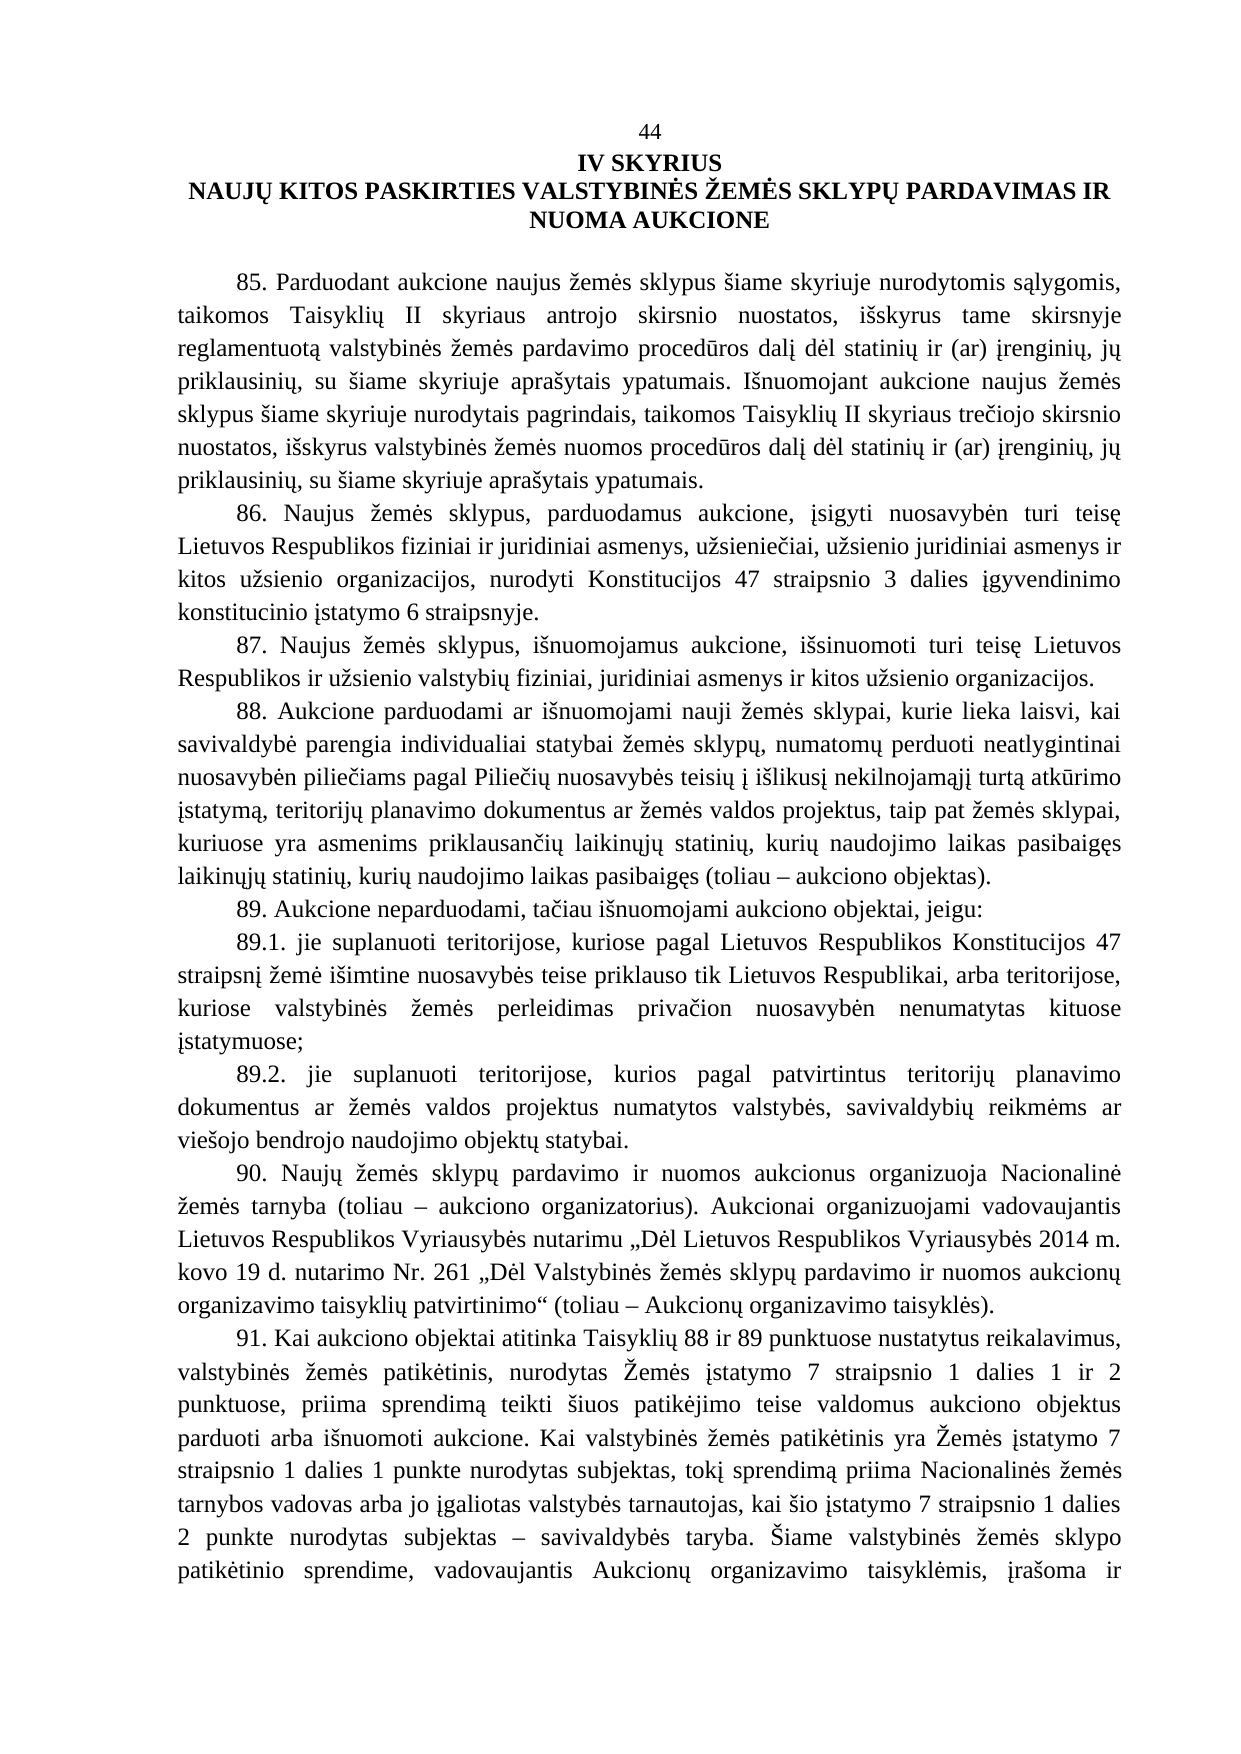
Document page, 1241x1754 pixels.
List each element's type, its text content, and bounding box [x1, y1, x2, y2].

text 86. Naujus žemės sklypus, parduodamus aukcione, įsigyti nuosavybėn turi teisę Lietuvos Respublikos fiziniai ir juridiniai asmenys, užsieniečiai, užsienio juridiniai asmenys ir kitos užsienio organizacijos, nurodyti Konstitucijos 47 straipsnio 3 dalies įgyvendinimo konstitucinio įstatymo 6 straipsnyje. [177, 498, 1122, 626]
text 89.1. jie suplanuoti teritorijose, kuriose pagal Lietuvos Respublikos Konstitucijos 47 straipsnį žemė išimtine nuosavybės teise priklauso tik Lietuvos Respublikai, arba teritorijose, kuriose valstybinės žemės perleidimas privačion nuosavybėn nenumatytas kituose įstatymuose; [177, 927, 1122, 1055]
text 88. Aukcione parduodami ar išnuomojami nauji žemės sklypai, kurie lieka laisvi, kai savivaldybė parengia individualiai statybai žemės sklypų, numatomų perduoti neatlygintinai nuosavybėn piliečiams pagal Piliečių nuosavybės teisių į išlikusį nekilnojamąjį turtą atkūrimo įstatymą, teritorijų planavimo dokumentus ar žemės valdos projektus, taip pat žemės sklypai, kuriuose yra asmenims priklausančių laikinųjų statinių, kurių naudojimo laikas pasibaigęs laikinųjų statinių, kurių naudojimo laikas pasibaigęs (toliau – aukciono objektas). [177, 696, 1122, 890]
text NAUJŲ KITOS PASKIRTIES VALSTYBINĖS ŽEMĖS SKLYPŲ PARDAVIMAS IR NUOMA AUKCIONE [177, 176, 1122, 234]
text 87. Naujus žemės sklypus, išnuomojamus aukcione, išsinuomoti turi teisę Lietuvos Respublikos ir užsienio valstybių fiziniai, juridiniai asmenys ir kitos užsienio organizacijos. [177, 630, 1122, 692]
text 89.2. jie suplanuoti teritorijose, kurios pagal patvirtintus teritorijų planavimo dokumentus ar žemės valdos projektus numatytos valstybės, savivaldybių reikmėms ar viešojo bendrojo naudojimo objektų statybai. [177, 1059, 1122, 1154]
text IV SKYRIUS [177, 148, 1122, 176]
text 85. Parduodant aukcione naujus žemės sklypus šiame skyriuje nurodytomis sąlygomis, taikomos Taisyklių II skyriaus antrojo skirsnio nuostatos, išskyrus tame skirsnyje reglamentuotą valstybinės žemės pardavimo procedūros dalį dėl statinių ir (ar) įrenginių, jų priklausinių, su šiame skyriuje aprašytais ypatumais. Išnuomojant aukcione naujus žemės sklypus šiame skyriuje nurodytais pagrindais, taikomos Taisyklių II skyriaus trečiojo skirsnio nuostatos, išskyrus valstybinės žemės nuomos procedūros dalį dėl statinių ir (ar) įrenginių, jų priklausinių, su šiame skyriuje aprašytais ypatumais. [177, 267, 1122, 494]
text 90. Naujų žemės sklypų pardavimo ir nuomos aukcionus organizuoja Nacionalinė žemės tarnyba (toliau – aukciono organizatorius). Aukcionai organizuojami vadovaujantis Lietuvos Respublikos Vyriausybės nutarimu „Dėl Lietuvos Respublikos Vyriausybės 2014 m. kovo 19 d. nutarimo Nr. 261 „Dėl Valstybinės žemės sklypų pardavimo ir nuomos aukcionų organizavimo taisyklių patvirtinimo“ (toliau – Aukcionų organizavimo taisyklės). [177, 1158, 1122, 1319]
text 91. Kai aukciono objektai atitinka Taisyklių 88 ir 89 punktuose nustatytus reikalavimus, valstybinės žemės patikėtinis, nurodytas Žemės įstatymo 7 straipsnio 1 dalies 1 ir 2 punktuose, priima sprendimą teikti šiuos patikėjimo teise valdomus aukciono objektus parduoti arba išnuomoti aukcione. Kai valstybinės žemės patikėtinis yra Žemės įstatymo 7 straipsnio 1 dalies 1 punkte nurodytas subjektas, tokį sprendimą priima Nacionalinės žemės tarnybos vadovas arba jo įgaliotas valstybės tarnautojas, kai šio įstatymo 7 straipsnio 1 dalies 2 punkte nurodytas subjektas – savivaldybės taryba. Šiame valstybinės žemės sklypo patikėtinio sprendime, vadovaujantis Aukcionų organizavimo taisyklėmis, įrašoma ir [177, 1323, 1122, 1583]
text 89. Aukcione neparduodami, tačiau išnuomojami aukciono objektai, jeigu: [177, 894, 1122, 923]
